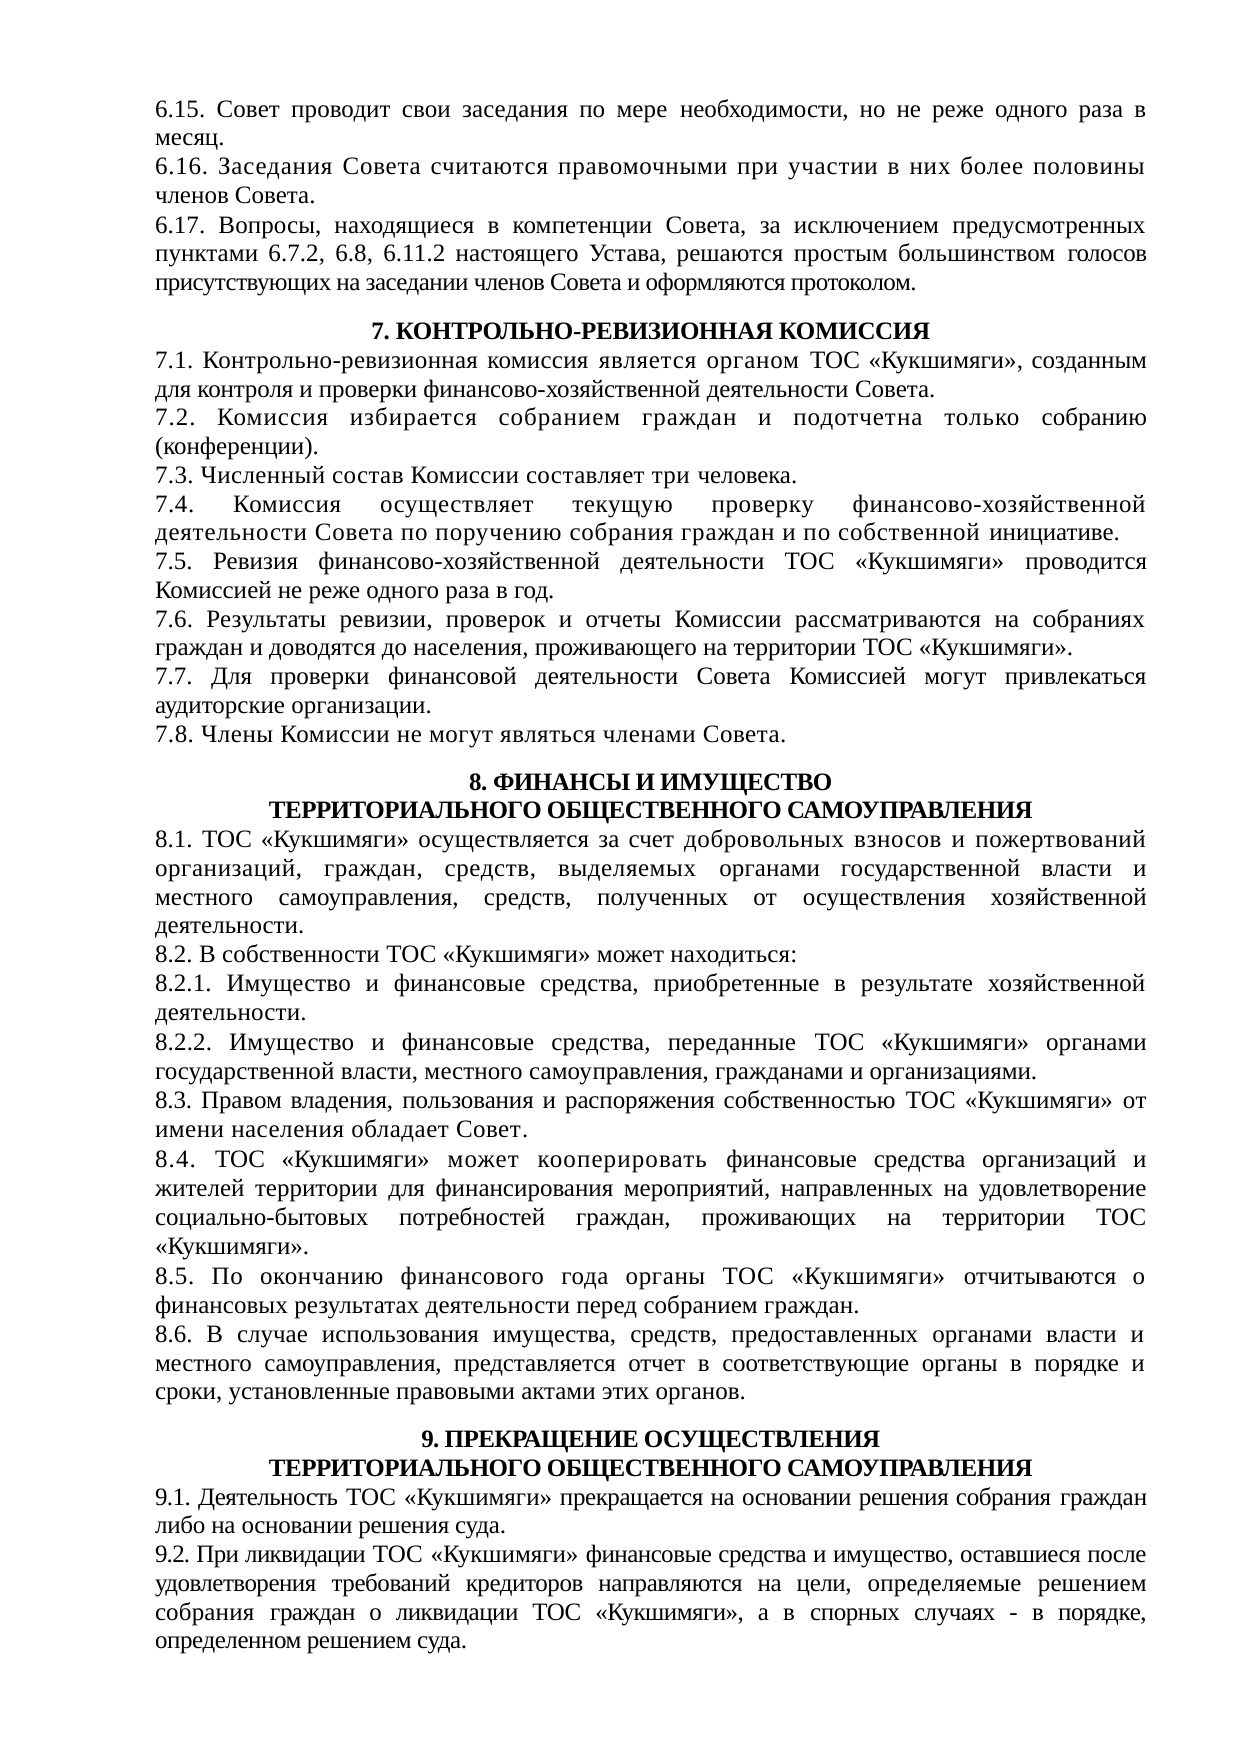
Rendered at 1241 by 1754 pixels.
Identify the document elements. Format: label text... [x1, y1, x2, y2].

text 7.4. Комиссия осуществляет текущую проверку финансово-хозяйственной деятельности Совета по поручению собрания граждан и по собственной инициативе. [155, 489, 1147, 546]
text 8.6. В случае использования имущества, средств, предоставленных органами власти и местного самоуправления, представляется отчет в соответствующие органы в порядке и сроки, установленные правовыми актами этих органов. [155, 1319, 1145, 1405]
text 9.1. Деятельность ТОС «Кукшимяги» прекращается на основании решения собрания граждан либо на основании решения суда. [155, 1482, 1147, 1539]
text 8. Финансы и имущество [155, 767, 1147, 795]
text 9. ПРЕКРАЩЕНИЕ ОСУЩЕСТВЛЕНИЯ [155, 1424, 1147, 1453]
text ТЕРРИТОРИАЛЬНОГО ОБЩЕСТВЕННОГО САМОУПРАВЛЕНИЯ [155, 1453, 1147, 1482]
text 9.2. При ликвидации ТОС «Кукшимяги» финансовые средства и имущество, оставшиеся после удовлетворения требований кредиторов направляются на цели, определяемые решением собрания граждан о ликвидации ТОС «Кукшимяги», а в спорных случаях - в порядке, определенном решением суда. [155, 1539, 1147, 1654]
text 8.2. В собственности ТОС «Кукшимяги» может находиться: [155, 939, 1147, 968]
text 7. Контрольно-ревизионная комиссия [155, 316, 1147, 345]
text 7.2. Комиссия избирается собранием граждан и подотчетна только собранию (конференции). [155, 402, 1147, 460]
text 7.6. Результаты ревизии, проверок и отчеты Комиссии рассматриваются на собраниях граждан и доводятся до населения, проживающего на территории ТОС «Кукшимяги». [155, 604, 1147, 661]
text 7.8. Члены Комиссии не могут являться членами Совета. [155, 719, 1147, 747]
text 8.3. Правом владения, пользования и распоряжения собственностью ТОС «Кукшимяги» от имени населения обладает Совет. [155, 1085, 1146, 1142]
text 7.5. Ревизия финансово-хозяйственной деятельности ТОС «Кукшимяги» проводится Комиссией не реже одного раза в год. [155, 546, 1147, 604]
text 6.15. Совет проводит свои заседания по мере необходимости, но не реже одного раза в месяц. [155, 94, 1147, 151]
text 8.4. ТОС «Кукшимяги» может кооперировать финансовые средства организаций и жителей территории для финансирования мероприятий, направленных на удовлетворение социально-бытовых потребностей граждан, проживающих на территории ТОС «Кукшимяги». [155, 1144, 1147, 1259]
text 8.2.2. Имущество и финансовые средства, переданные ТОС «Кукшимяги» органами государственной власти, местного самоуправления, гражданами и организациями. [155, 1027, 1147, 1084]
text 8.2.1. Имущество и финансовые средства, приобретенные в результате хозяйственной деятельности. [155, 968, 1147, 1026]
text 6.16. Заседания Совета считаются правомочными при участии в них более половины членов Совета. [155, 151, 1147, 209]
text 7.3. Численный состав Комиссии составляет три человека. [155, 460, 1147, 489]
text 7.7. Для проверки финансовой деятельности Совета Комиссией могут привлекаться аудиторские организации. [155, 661, 1147, 719]
text 6.17. Вопросы, находящиеся в компетенции Совета, за исключением предусмотренных пунктами 6.7.2, 6.8, 6.11.2 настоящего Устава, решаются простым большинством голосов присутствующих на заседании членов Совета и оформляются протоколом. [155, 210, 1147, 296]
text 7.1. Контрольно-ревизионная комиссия является органом ТОС «Кукшимяги», созданным для контроля и проверки финансово-хозяйственной деятельности Совета. [155, 345, 1147, 402]
text территориального общественного самоуправления [155, 795, 1147, 824]
text 8.1. ТОС «Кукшимяги» осуществляется за счет добровольных взносов и пожертвований организаций, граждан, средств, выделяемых органами государственной власти и местного самоуправления, средств, полученных от осуществления хозяйственной деятельности. [155, 824, 1147, 939]
text 8.5. По окончанию финансового года органы ТОС «Кукшимяги» отчитываются о финансовых результатах деятельности перед собранием граждан. [155, 1261, 1145, 1319]
